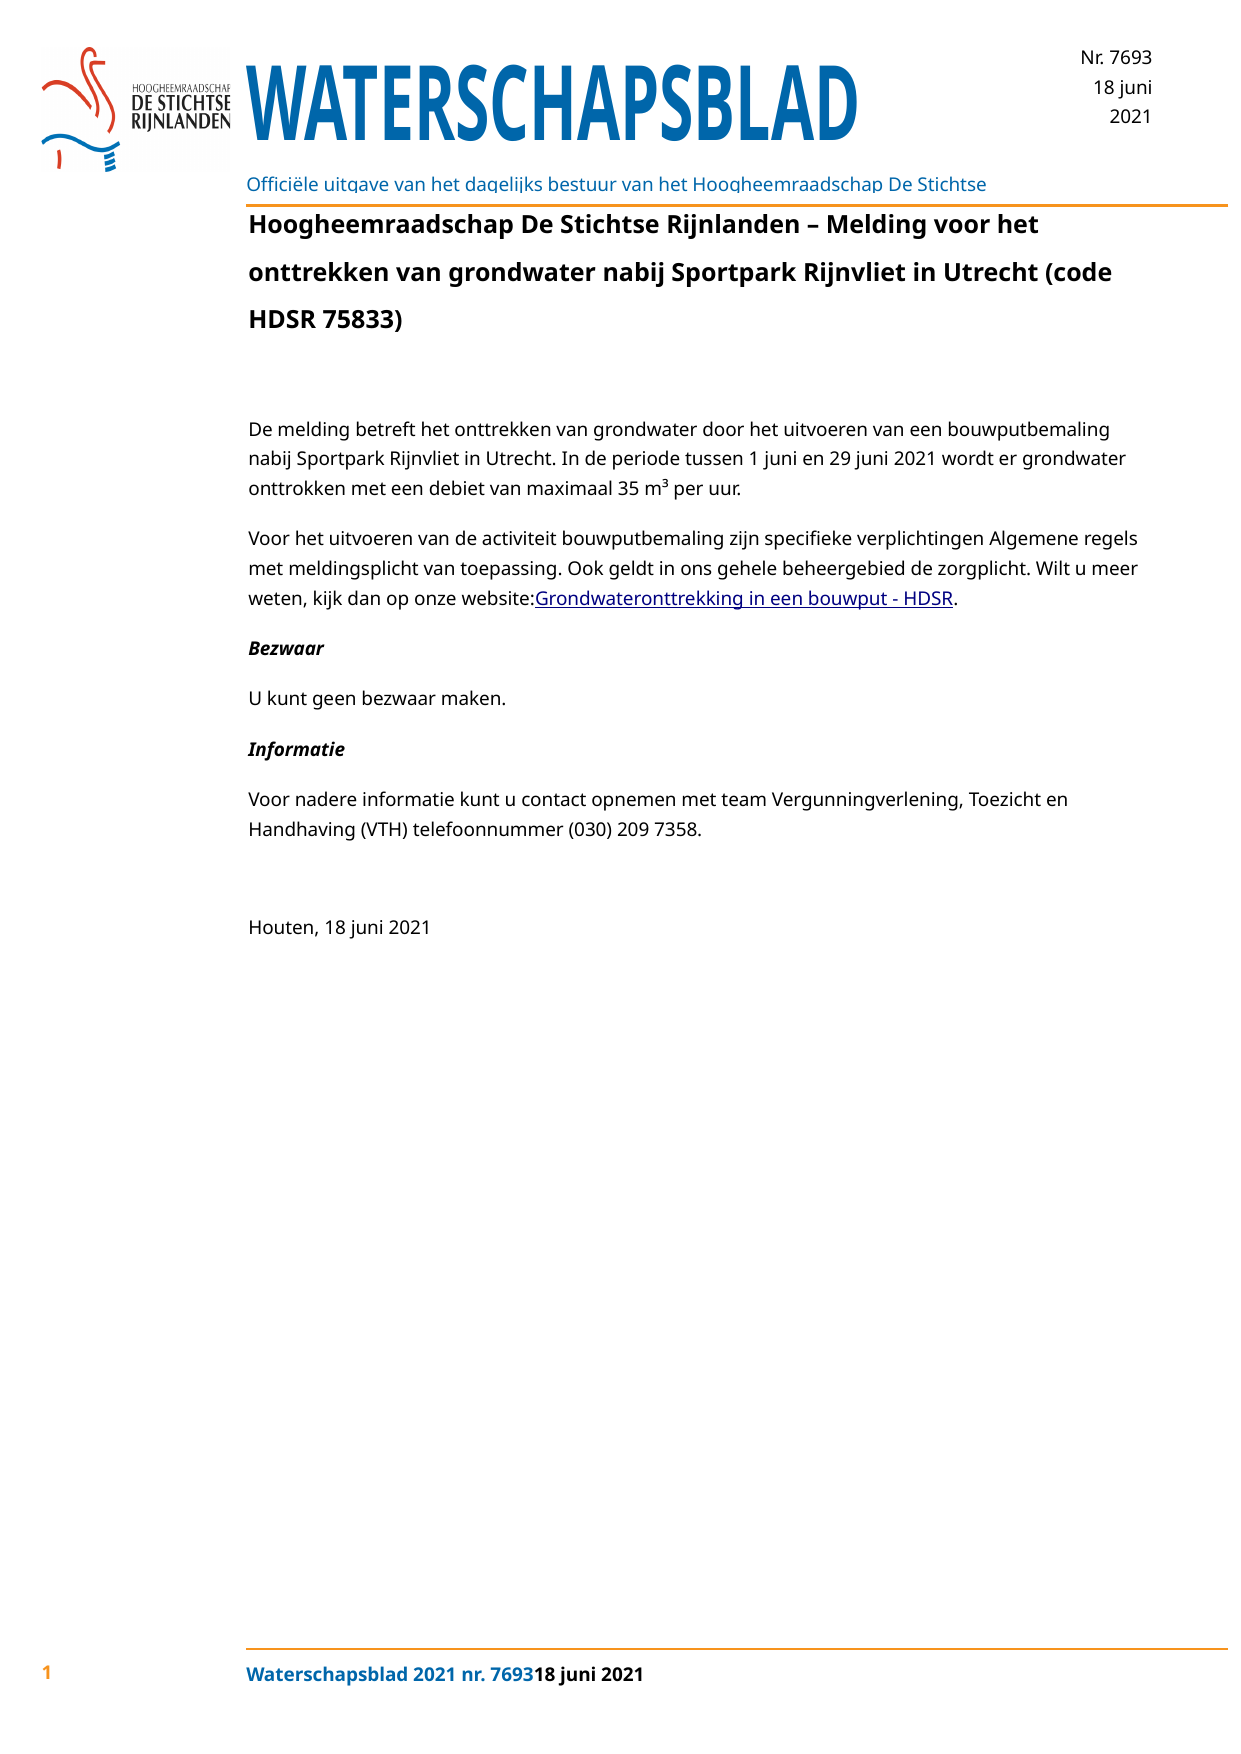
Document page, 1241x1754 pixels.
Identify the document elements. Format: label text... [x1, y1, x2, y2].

text De melding betreft het onttrekken van grondwater door het uitvoeren van een bouwputbemaling nabij Sportpark Rijnvliet in Utrecht. In de periode tussen 1 juni en 29 juni 2021 wordt er grondwater onttrokken met een debiet van maximaal 35 m³ per uur. [248, 416, 1152, 501]
text Bezwaar [248, 635, 1152, 661]
text U kunt geen bezwaar maken. [248, 686, 1152, 711]
text Voor het uitvoeren van de activiteit bouwputbemaling zijn specifieke verplichtingen Algemene regels met meldingsplicht van toepassing. Ook geldt in ons gehele beheergebied de zorgplicht. Wilt u meer weten, kijk dan op onze website:Grondwateronttrekking in een bouwput - HDSR. [248, 526, 1152, 610]
picture [41, 47, 231, 172]
text Houten, 18 juni 2021 [248, 914, 1152, 940]
text Voor nadere informatie kunt u contact opnemen met team Vergunningverlening, Toezicht en Handhaving (VTH) telefoonnummer (030) 209 7358. [248, 786, 1152, 842]
text Hoogheemraadschap De Stichtse Rijnlanden – Melding voor het onttrekken van grondwater nabij Sportpark Rijnvliet in Utrecht (code HDSR 75833) [248, 207, 1152, 336]
text Informatie [248, 736, 1152, 762]
